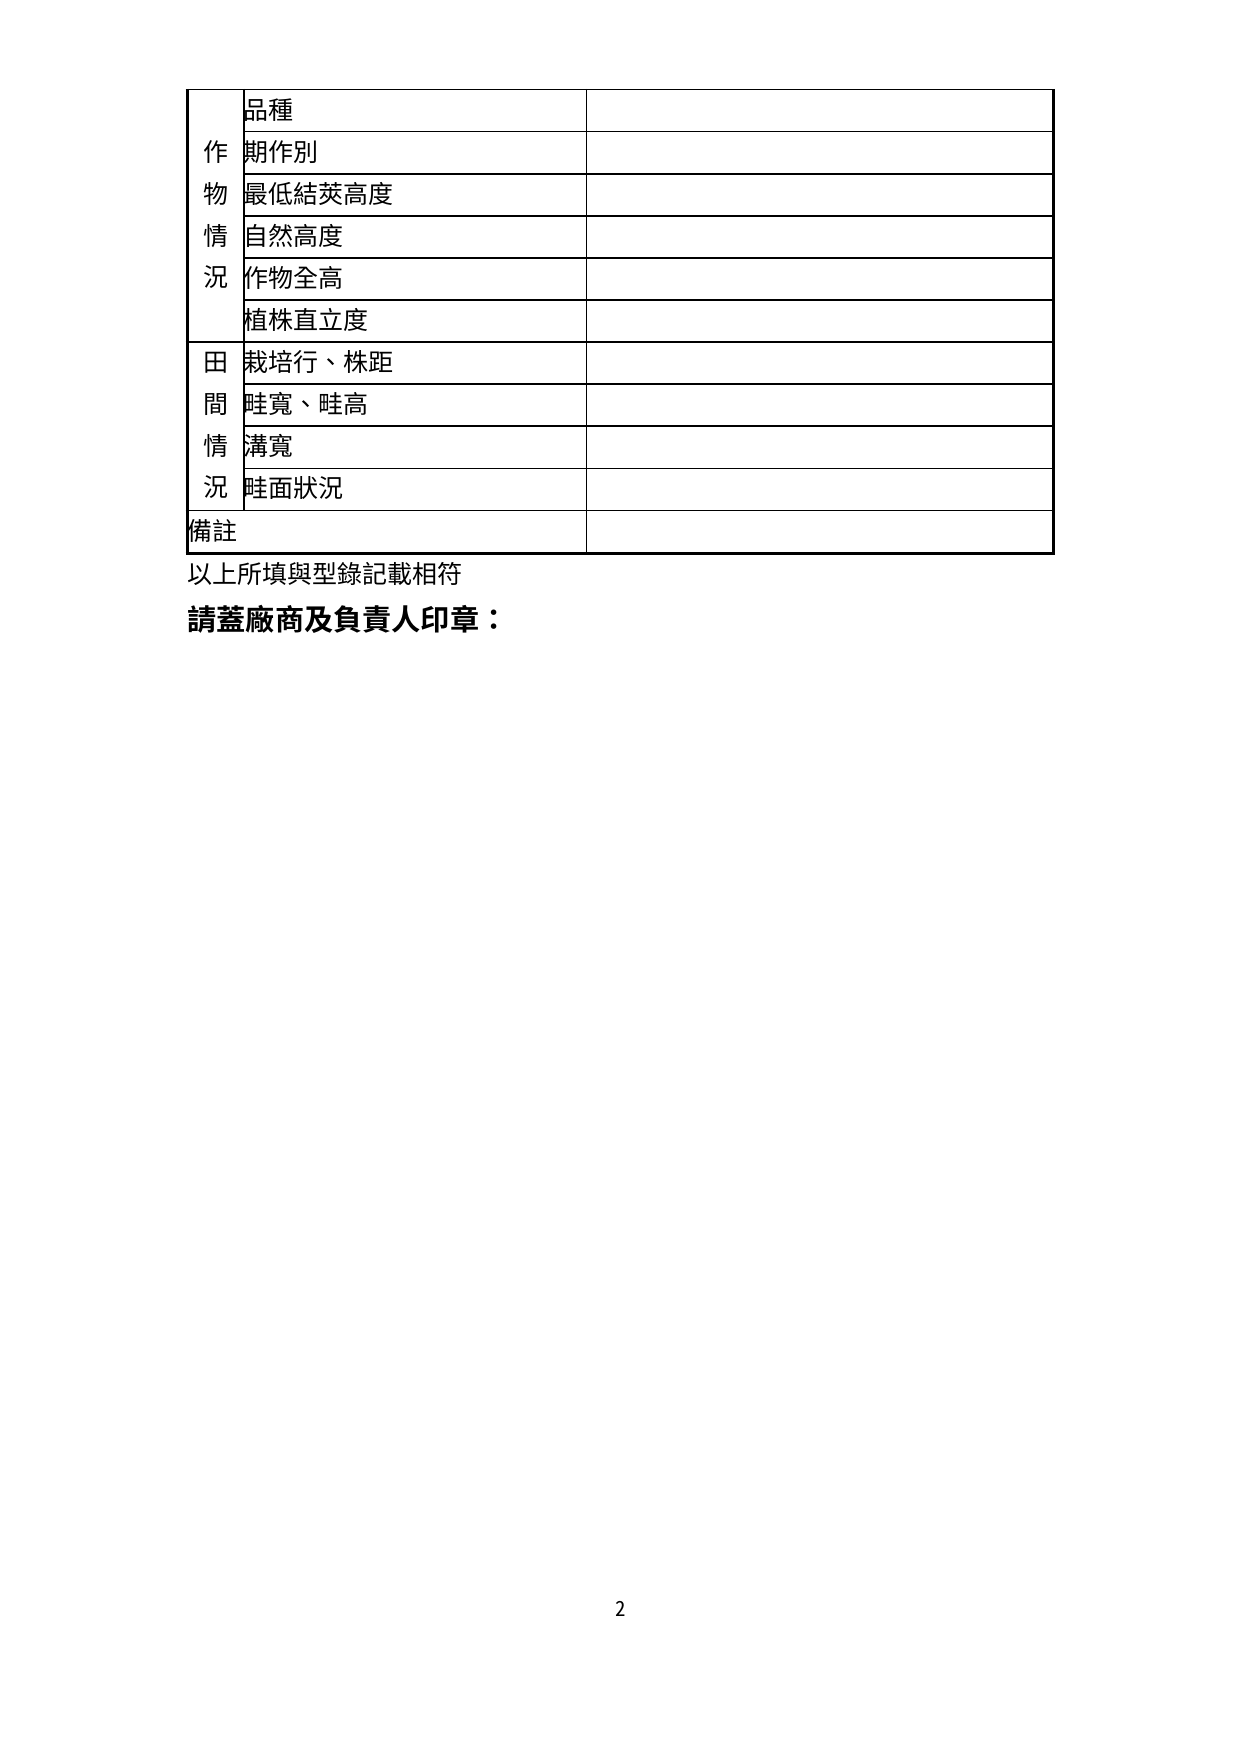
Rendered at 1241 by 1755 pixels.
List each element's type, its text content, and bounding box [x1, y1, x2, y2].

table_cell 品種 [245, 90, 586, 131]
table_cell 自然高度 [245, 217, 586, 257]
table_cell [587, 427, 1052, 467]
text 以上所填與型錄記載相符 [187, 555, 1053, 591]
table_cell 作 物 情 況 [189, 90, 243, 341]
table_cell 溝寬 [245, 427, 586, 467]
table_cell 畦面狀況 [245, 469, 586, 509]
table_cell [587, 343, 1052, 383]
table_cell [587, 132, 1052, 173]
table_cell 備註 [189, 511, 586, 552]
table_cell 植株直立度 [245, 301, 586, 341]
table_cell [587, 511, 1052, 552]
table_cell [587, 217, 1052, 257]
text 請蓋廠商及負責人印章： [187, 596, 1053, 639]
table_cell [587, 469, 1052, 509]
table_cell 作物全高 [245, 259, 586, 299]
table_cell [587, 301, 1052, 341]
table_cell 栽培行、株距 [245, 343, 586, 383]
table_cell [587, 175, 1052, 215]
table_cell 期作別 [245, 132, 586, 173]
table_cell [587, 259, 1052, 299]
table_cell 畦寬、畦高 [245, 385, 586, 425]
table_cell 田 間 情 況 [189, 343, 243, 509]
table_cell [587, 385, 1052, 425]
table_cell [587, 90, 1052, 131]
table_cell 最低結莢高度 [245, 175, 586, 215]
